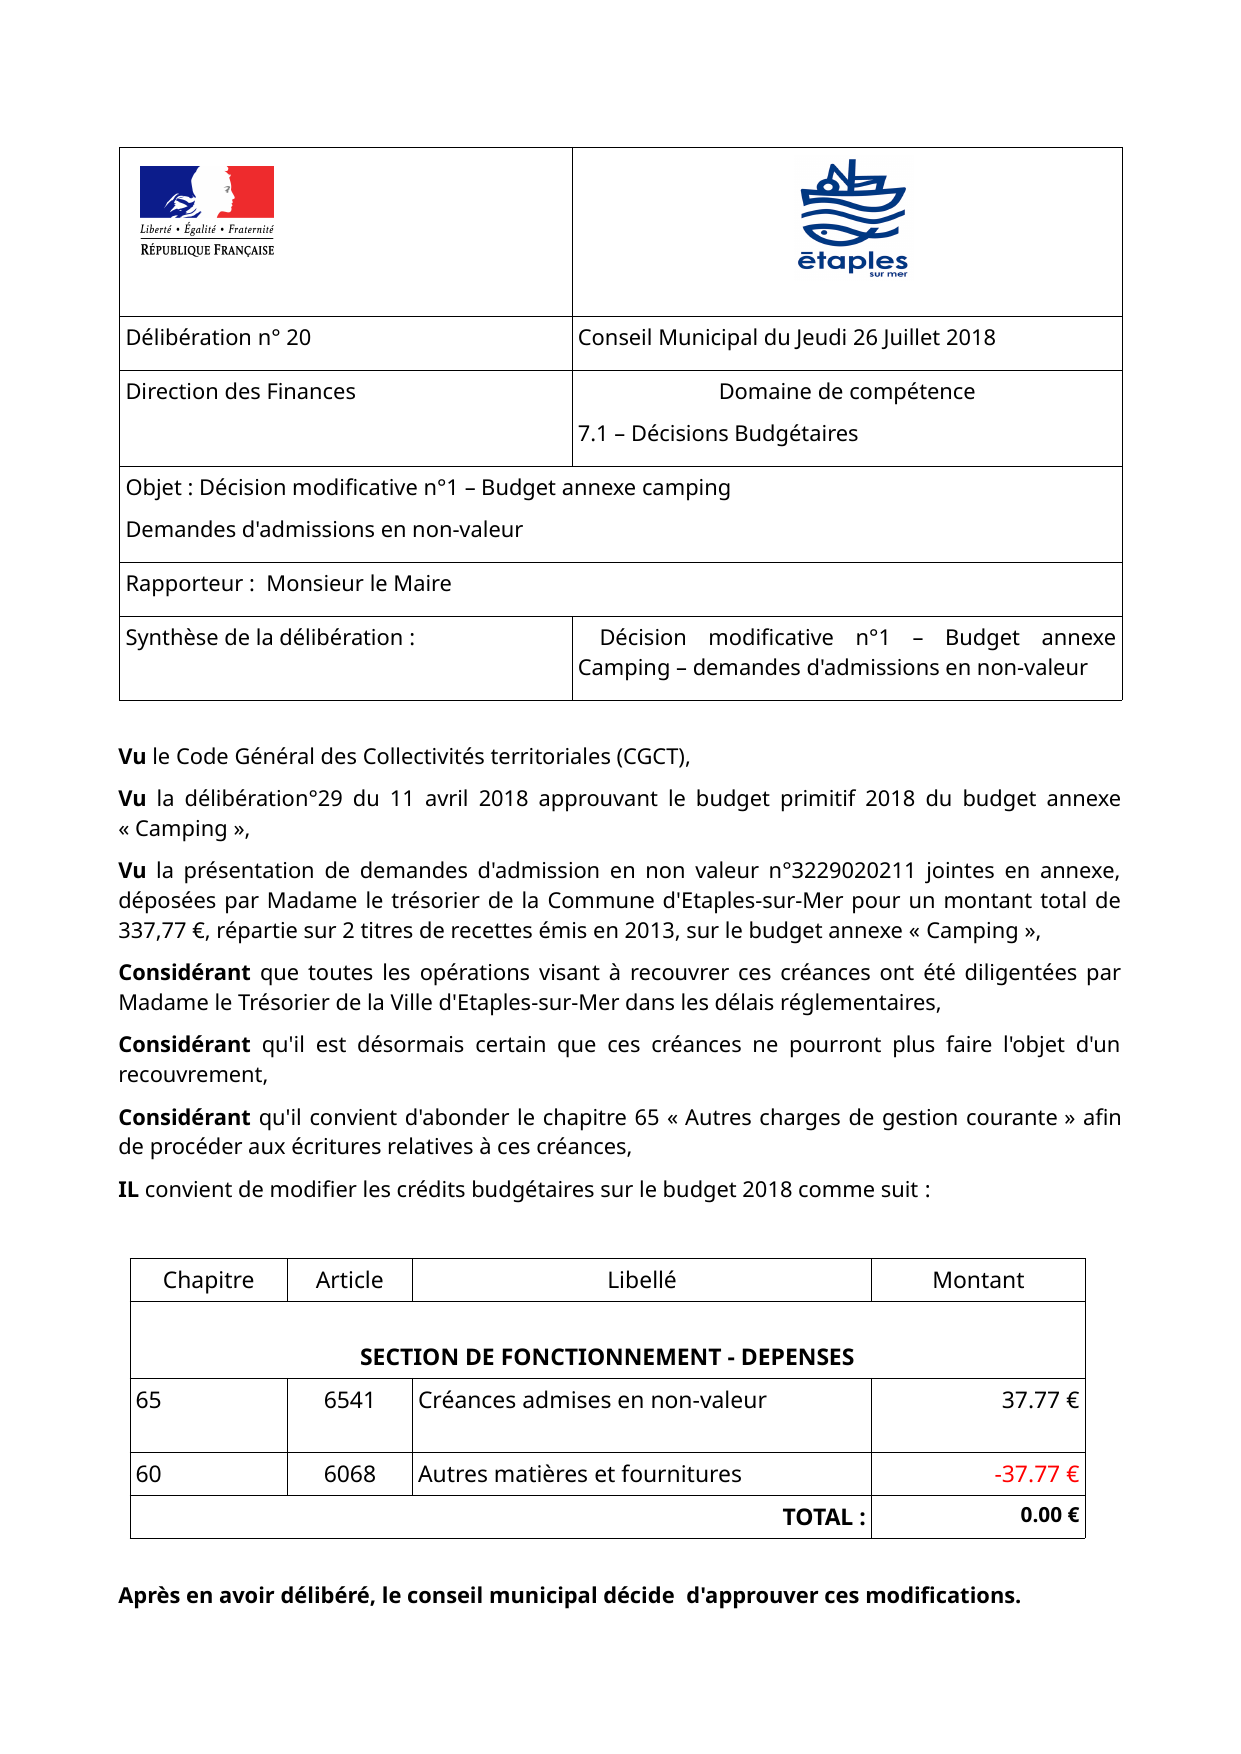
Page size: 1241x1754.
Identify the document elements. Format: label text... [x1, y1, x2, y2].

text IL convient de modifier les crédits budgétaires sur le budget 2018 comme suit : [118, 1174, 1122, 1203]
table_cell Objet : Décision modificative n°1 – Budget annexe camping Demandes d'admissions en non-valeur [120, 467, 1122, 562]
picture [793, 155, 914, 281]
table_cell -37,77 € [872, 1453, 1085, 1495]
table_cell 60 [131, 1453, 287, 1495]
table_header Article [288, 1259, 412, 1301]
table_cell 65 [131, 1379, 287, 1452]
table_cell 6541 [288, 1379, 412, 1452]
table_cell Créances admises en non-valeur [413, 1379, 871, 1452]
table_header Libellé [413, 1259, 871, 1301]
table_cell SECTION DE FONCTIONNEMENT - DEPENSES [131, 1302, 1085, 1378]
table_cell TOTAL : [131, 1496, 871, 1537]
picture [140, 166, 274, 257]
table_cell Domaine de compétence 7.1 – Décisions Budgétaires [573, 371, 1122, 466]
table_cell 37,77 € [872, 1379, 1085, 1452]
table_cell Conseil Municipal du Jeudi 26 Juillet 2018 [573, 317, 1122, 370]
text Considérant qu'il est désormais certain que ces créances ne pourront plus faire l'objet d'un recouvrement, [118, 1029, 1122, 1089]
table_cell Direction des Finances [120, 371, 572, 466]
table_header [120, 148, 572, 316]
table_header Montant [872, 1259, 1085, 1301]
table_header [573, 148, 1122, 316]
table_cell Délibération n° 20 [120, 317, 572, 370]
text Vu la présentation de demandes d'admission en non valeur n°3229020211 jointes en annexe, déposées par Madame le trésorier de la Commune d'Etaples-sur-Mer pour un montant total de 337,77 €, répartie sur 2 titres de recettes émis en 2013, sur le budget annexe « Camping », [118, 856, 1122, 945]
table_cell Décision modificative n°1 – Budget annexe Camping – demandes d'admissions en non-valeur [573, 617, 1122, 700]
text Après en avoir délibéré, le conseil municipal décide d'approuver ces modifications. [118, 1580, 1122, 1610]
table_cell Rapporteur : Monsieur le Maire [120, 563, 1122, 616]
text Considérant qu'il convient d'abonder le chapitre 65 « Autres charges de gestion courante » afin de procéder aux écritures relatives à ces créances, [118, 1102, 1122, 1161]
table_cell 0,00 € [872, 1496, 1085, 1537]
text Vu la délibération°29 du 11 avril 2018 approuvant le budget primitif 2018 du budget annexe « Camping », [118, 783, 1122, 843]
text Vu le Code Général des Collectivités territoriales (CGCT), [118, 741, 1122, 771]
table_cell 6068 [288, 1453, 412, 1495]
text Considérant que toutes les opérations visant à recouvrer ces créances ont été diligentées par Madame le Trésorier de la Ville d'Etaples-sur-Mer dans les délais réglementaires, [118, 957, 1122, 1017]
table_header Chapitre [131, 1259, 287, 1301]
table_cell Synthèse de la délibération : [120, 617, 572, 700]
table_cell Autres matières et fournitures [413, 1453, 871, 1495]
